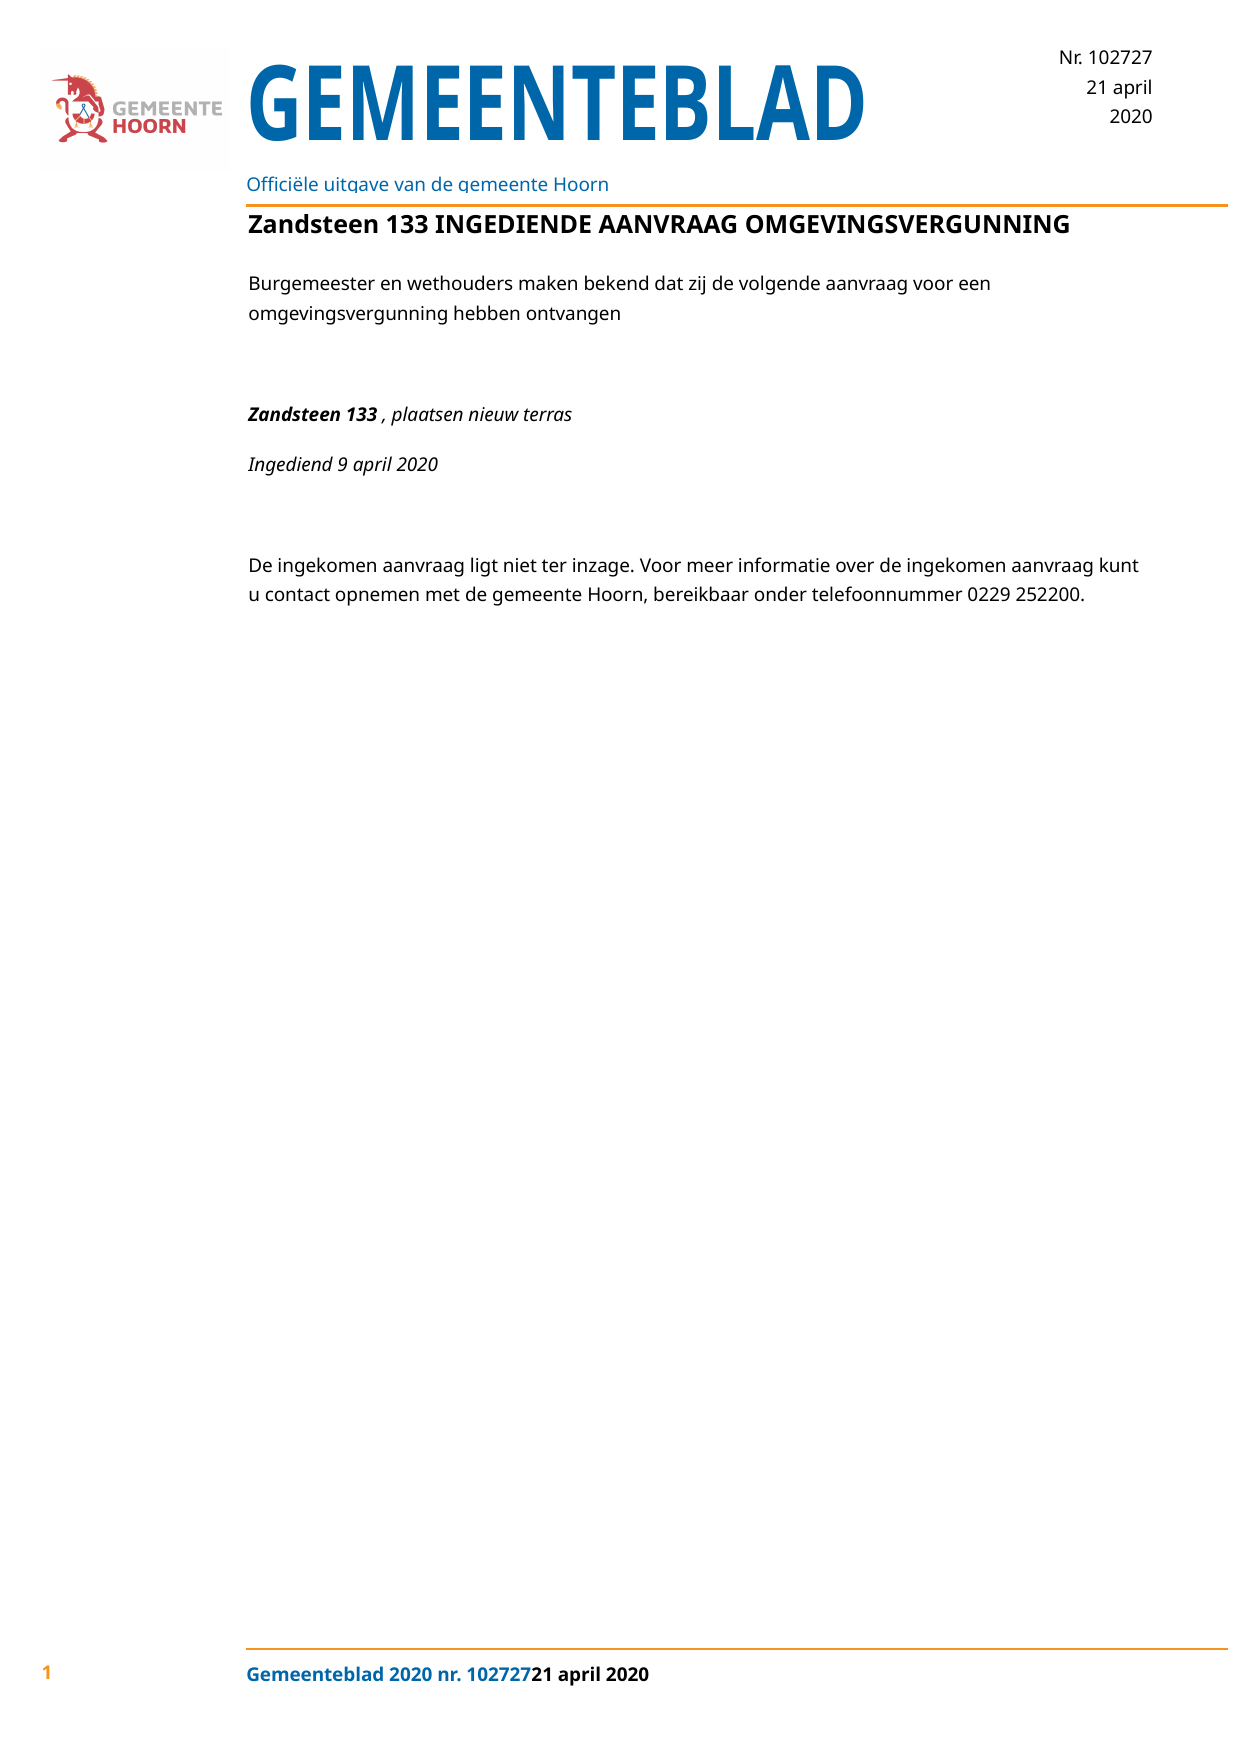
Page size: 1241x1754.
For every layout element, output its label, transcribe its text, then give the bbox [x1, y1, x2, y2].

text Zandsteen 133 INGEDIENDE AANVRAAG OMGEVINGSVERGUNNING [248, 207, 1152, 241]
text Ingediend 9 april 2020 [248, 451, 1152, 477]
picture [41, 47, 231, 172]
text Zandsteen 133 , plaatsen nieuw terras [248, 401, 1152, 426]
text Burgemeester en wethouders maken bekend dat zij de volgende aanvraag voor een omgevingsvergunning hebben ontvangen [248, 270, 1152, 326]
text De ingekomen aanvraag ligt niet ter inzage. Voor meer informatie over de ingekomen aanvraag kunt u contact opnemen met de gemeente Hoorn, bereikbaar onder telefoonnummer 0229 252200. [248, 552, 1152, 607]
